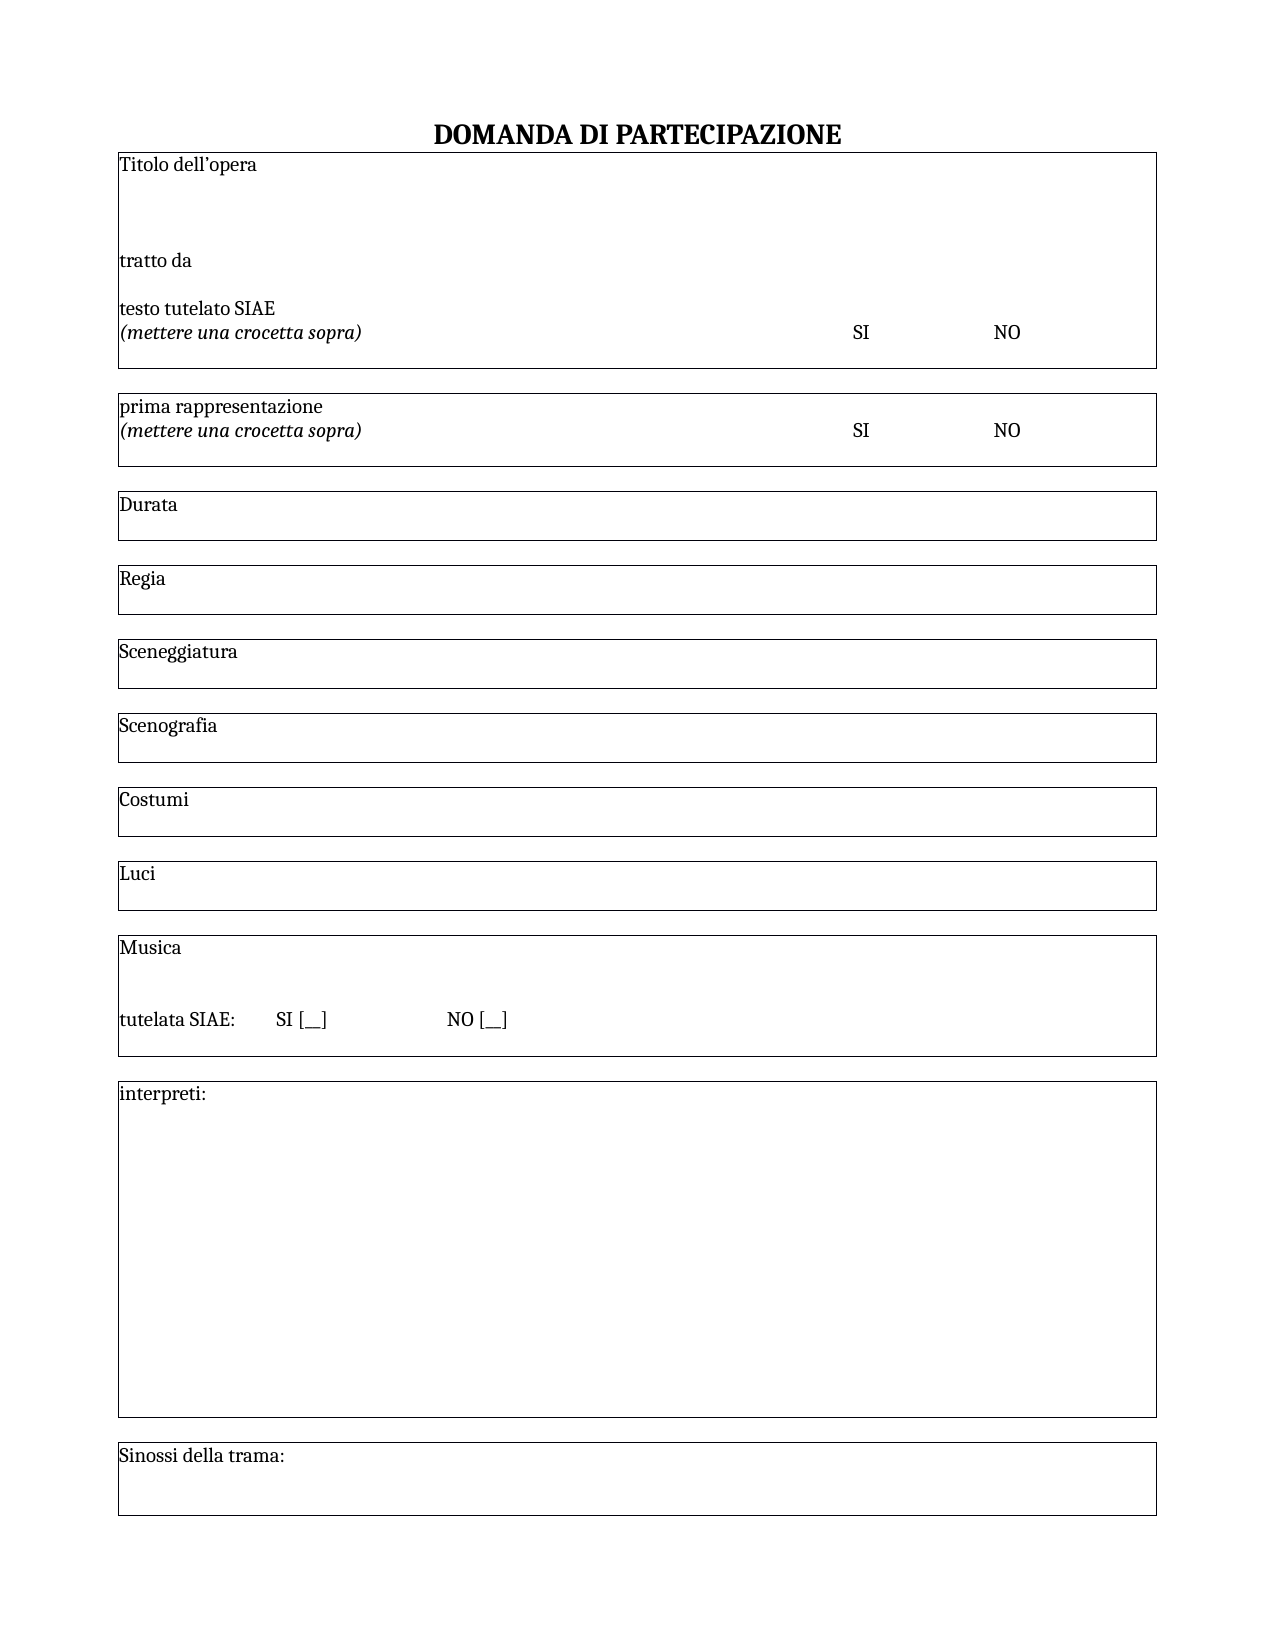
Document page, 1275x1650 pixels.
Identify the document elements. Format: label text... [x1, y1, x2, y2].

list Sinossi della trama: [119, 1443, 1156, 1467]
list prima rappresentazione [119, 394, 1156, 417]
list Titolo dell’opera [119, 153, 1156, 177]
list Durata [119, 492, 1156, 516]
list Costumi [119, 788, 1156, 812]
list tratto da [119, 247, 1156, 272]
list Sceneggiatura [119, 640, 1156, 664]
list (mettere una crocetta sopra) SI NO [119, 417, 1156, 442]
list (mettere una crocetta sopra) SI NO [119, 319, 1156, 344]
list tutelata SIAE: SI [__] NO [__] [119, 1007, 1156, 1032]
list interpreti: [119, 1082, 1156, 1106]
list DOMANDA DI PARTECIPAZIONE [118, 118, 1157, 152]
list Musica [119, 936, 1156, 960]
list Scenografia [119, 714, 1156, 738]
list Regia [119, 566, 1156, 590]
list testo tutelato SIAE [119, 295, 1156, 319]
list Luci [119, 862, 1156, 886]
